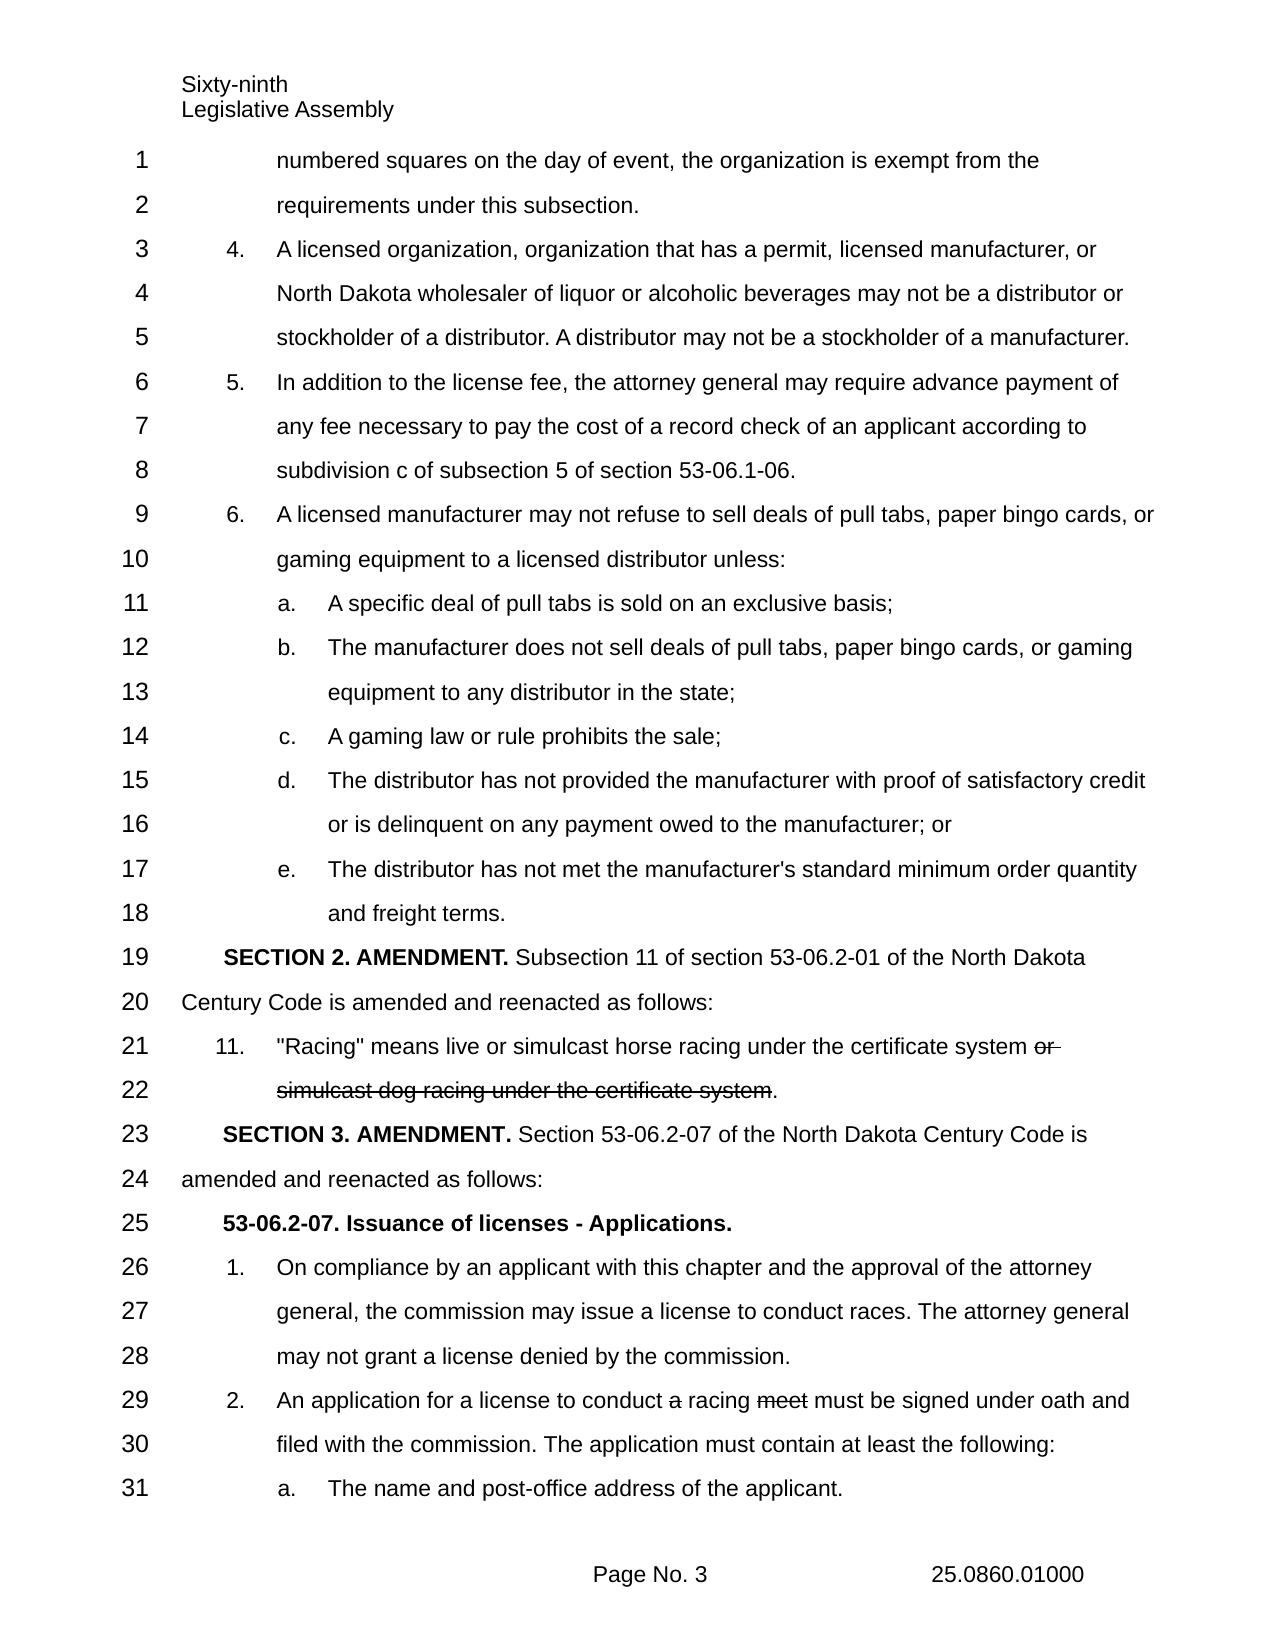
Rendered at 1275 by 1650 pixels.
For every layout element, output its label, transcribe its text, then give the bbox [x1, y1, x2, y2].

text 4. A licensed organization, organization that has a permit, licensed manufacturer, or North Dakota wholesaler of liquor or alcoholic beverages may not be a distributor or stockholder of a distributor. A distributor may not be a stockholder of a manufacturer. [181, 222, 1154, 355]
text 5. In addition to the license fee, the attorney general may require advance payment of any fee necessary to pay the cost of a record check of an applicant according to subdivision c of subsection 5 of section 53‑06.1‑06. [181, 355, 1154, 487]
text 2. An application for a license to conduct a racing meet must be signed under oath and filed with the commission. The application must contain at least the following: [181, 1373, 1154, 1461]
subtitle 53‑06.2‑07. Issuance of licenses ‑ Applications. [181, 1196, 1154, 1240]
text 11. "Racing" means live or simulcast horse racing under the certificate system or simulcast dog racing under the certificate system. [181, 1019, 1154, 1107]
text 6. A licensed manufacturer may not refuse to sell deals of pull tabs, paper bingo cards, or gaming equipment to a licensed distributor unless: [181, 487, 1154, 576]
text a. A specific deal of pull tabs is sold on an exclusive basis; [181, 576, 1154, 620]
text d. The distributor has not provided the manufacturer with proof of satisfactory credit or is delinquent on any payment owed to the manufacturer; or [181, 753, 1154, 842]
text SECTION 2. AMENDMENT. Subsection 11 of section 53‑06.2‑01 of the North Dakota Century Code is amended and reenacted as follows: [181, 930, 1154, 1019]
text e. The distributor has not met the manufacturer's standard minimum order quantity and freight terms. [181, 842, 1154, 930]
text numbered squares on the day of event, the organization is exempt from the requirements under this subsection. [181, 133, 1154, 222]
text SECTION 3. AMENDMENT. Section 53‑06.2‑07 of the North Dakota Century Code is amended and reenacted as follows: [181, 1107, 1154, 1196]
text 1. On compliance by an applicant with this chapter and the approval of the attorney general, the commission may issue a license to conduct races. The attorney general may not grant a license denied by the commission. [181, 1240, 1154, 1373]
text c. A gaming law or rule prohibits the sale; [181, 709, 1154, 753]
text a. The name and post‑office address of the applicant. [181, 1461, 1154, 1506]
text b. The manufacturer does not sell deals of pull tabs, paper bingo cards, or gaming equipment to any distributor in the state; [181, 620, 1154, 709]
